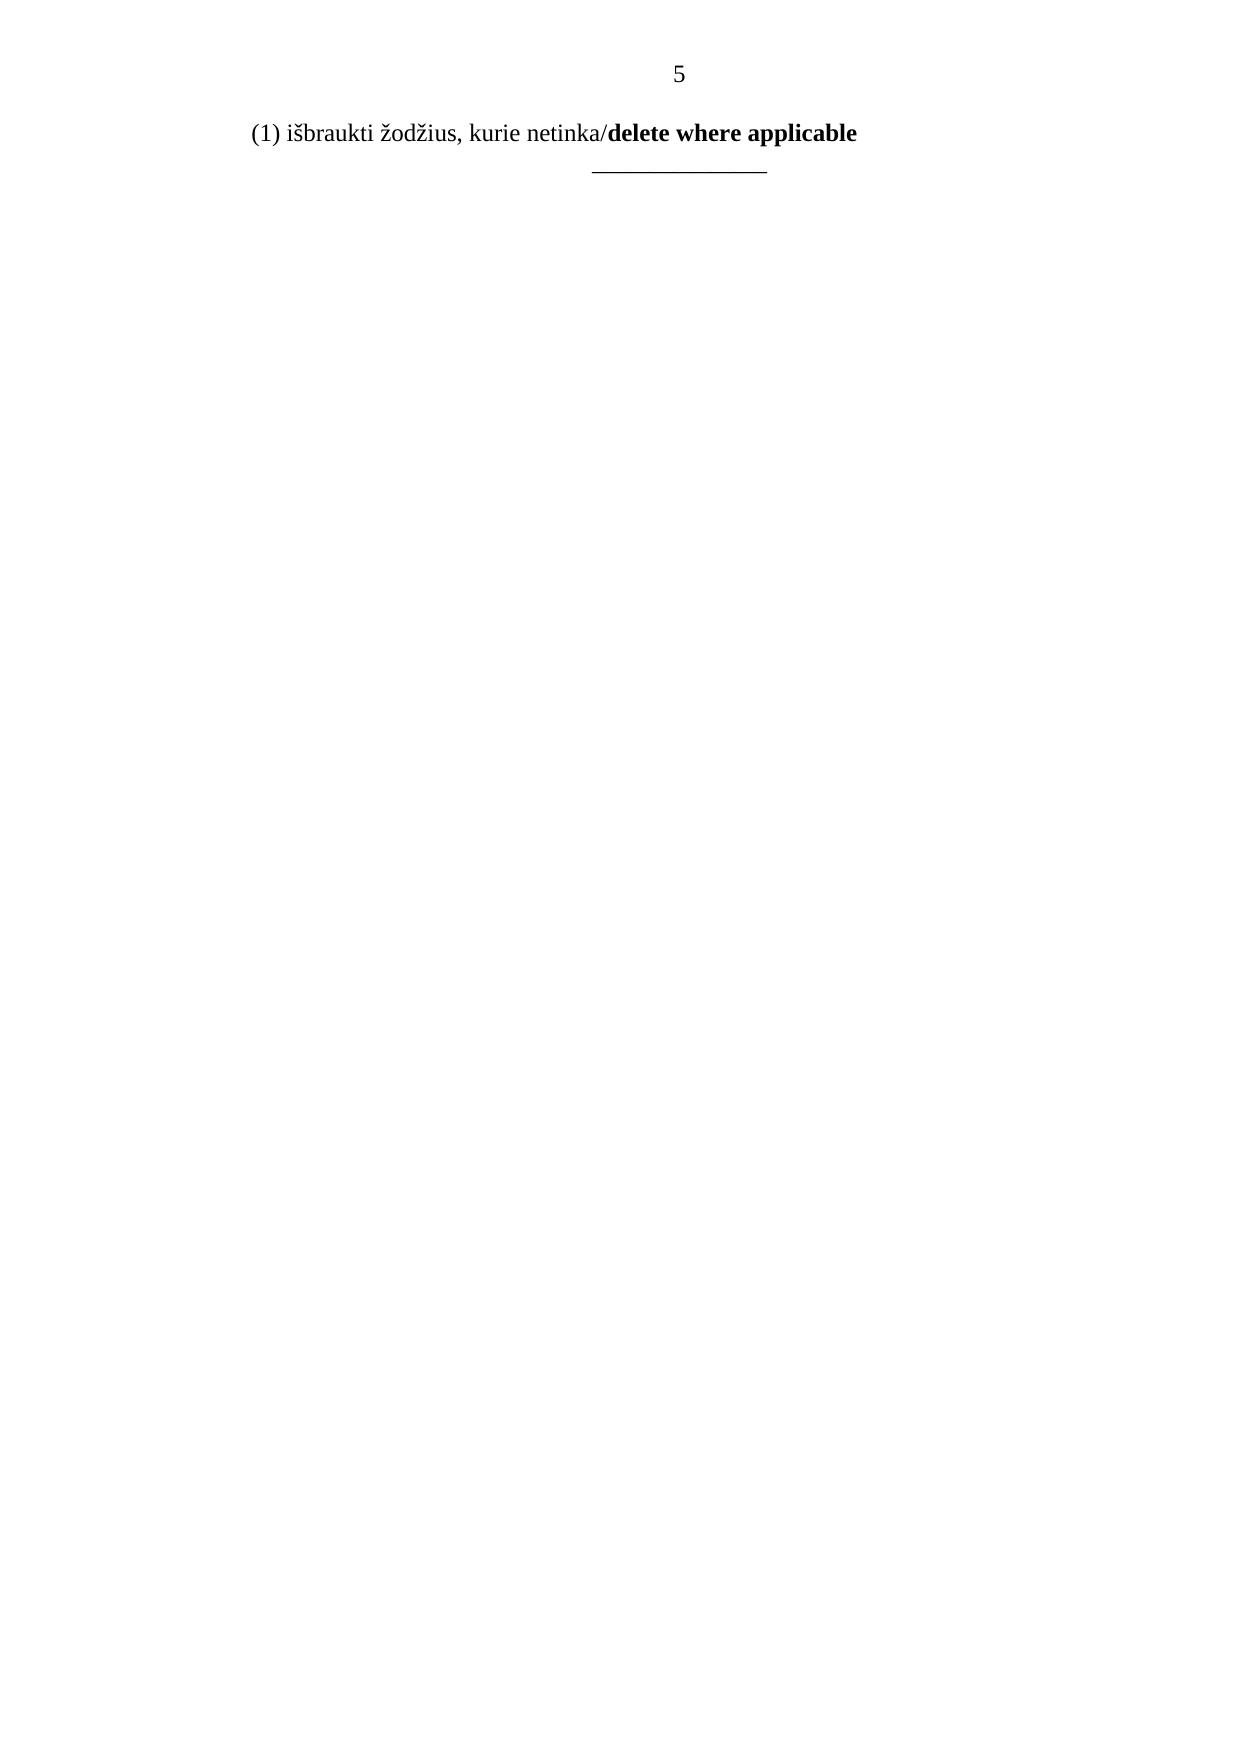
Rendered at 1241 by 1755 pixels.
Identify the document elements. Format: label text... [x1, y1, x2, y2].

text (1) išbraukti žodžius, kurie netinka/delete where applicable [177, 118, 1181, 147]
text ______________ [177, 147, 1181, 176]
